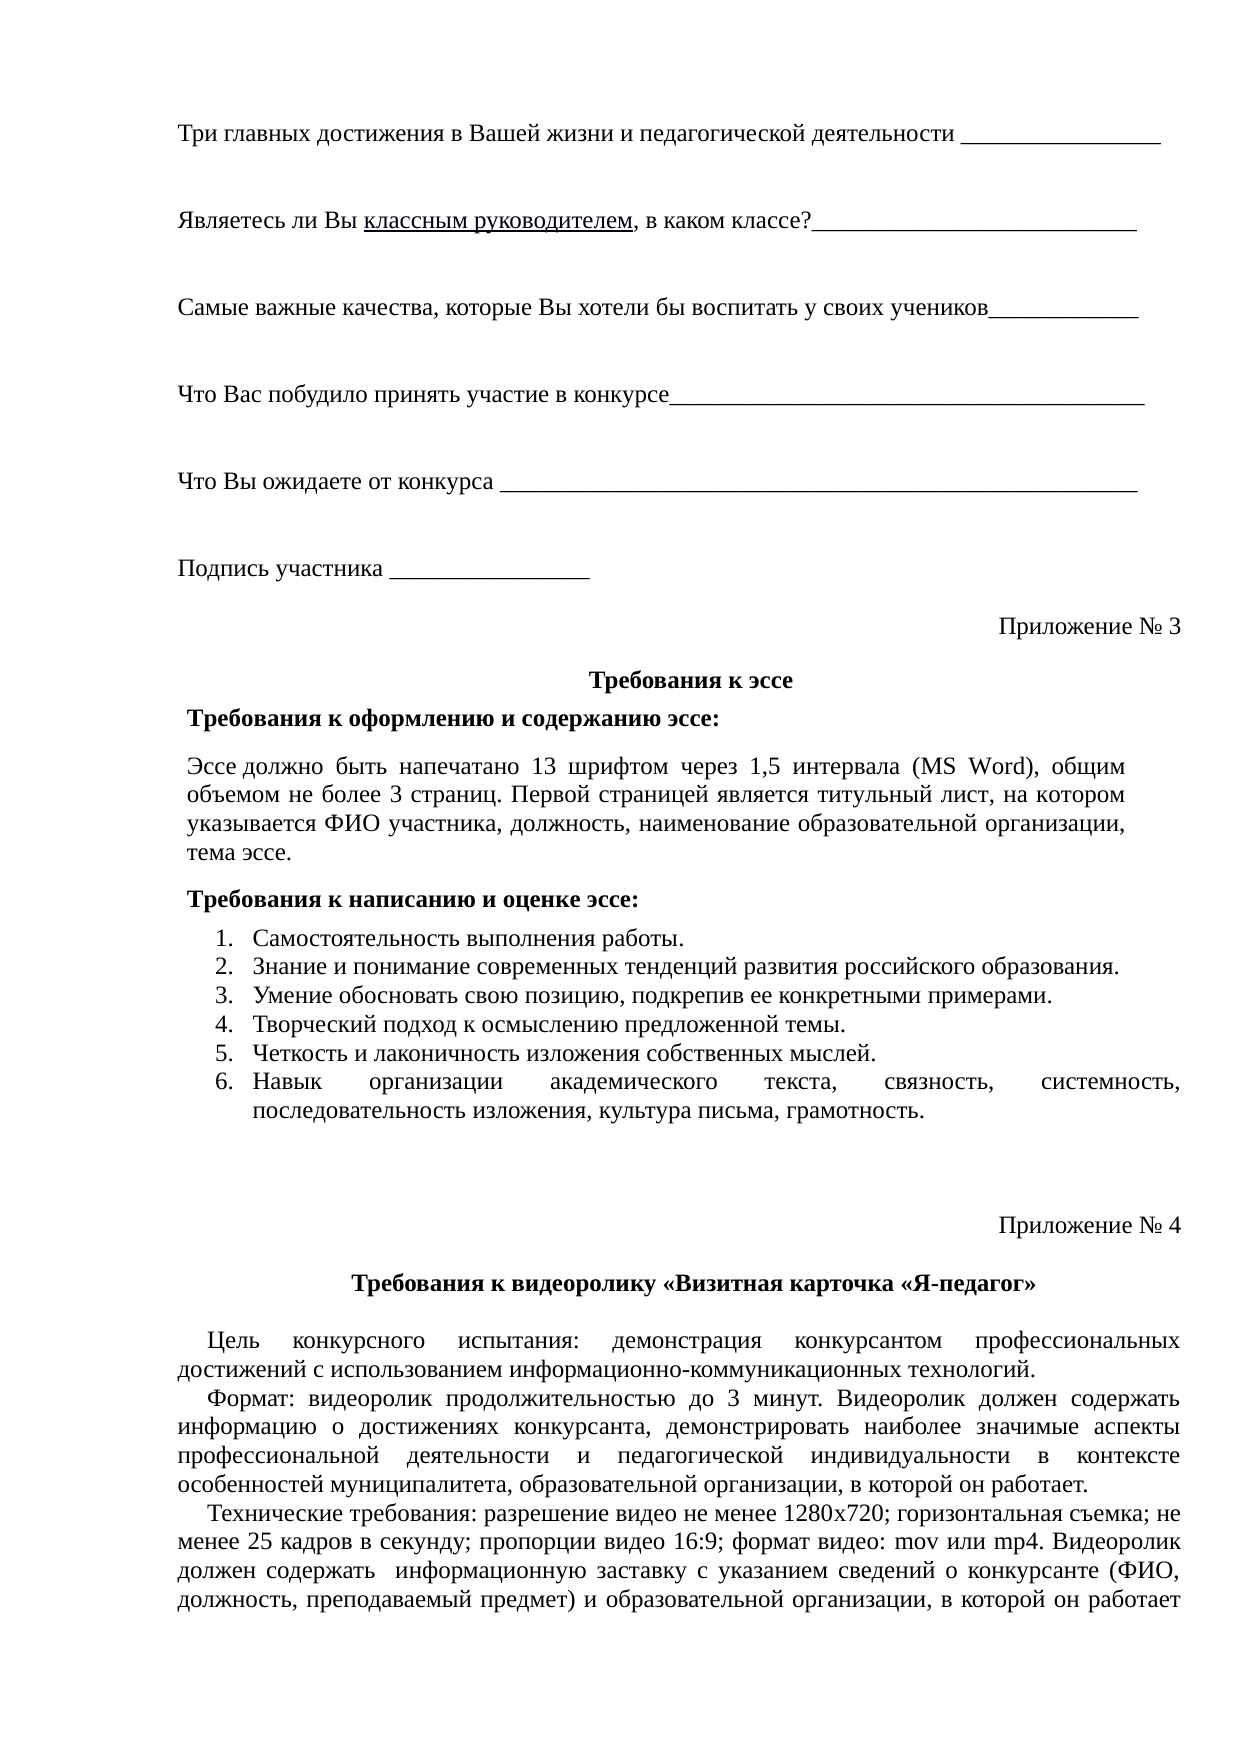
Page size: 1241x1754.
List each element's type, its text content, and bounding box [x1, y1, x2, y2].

list Четкость и лаконичность изложения собственных мыслей. [215, 1038, 1181, 1066]
text Требования к эссе [177, 665, 1181, 694]
text Приложение № 4 [177, 1210, 1181, 1239]
list Навык организации академического текста, связность, системность, последовательность изложения, культура письма, грамотность. [215, 1066, 1181, 1124]
text Что Вы ожидаете от конкурса ___________________________________________________ [177, 466, 1181, 495]
text Являетесь ли Вы классным руководителем, в каком классе?__________________________ [177, 205, 1181, 234]
list Умение обосновать свою позицию, подкрепив ее конкретными примерами. [215, 980, 1181, 1009]
text Самые важные качества, которые Вы хотели бы воспитать у своих учеников____________ [177, 292, 1181, 321]
list Самостоятельность выполнения работы. [215, 923, 1181, 951]
text Подпись участника ________________ [177, 553, 1181, 582]
text Требования к написанию и оценке эссе: [187, 884, 1126, 913]
text Требования к видеоролику «Визитная карточка «Я-педагог» [177, 1268, 1181, 1296]
text Три главных достижения в Вашей жизни и педагогической деятельности ________________ [177, 118, 1181, 147]
text Цель конкурсного испытания: демонстрация конкурсантом профессиональных достижений с использованием информационно-коммуникационных технологий. [177, 1325, 1181, 1383]
text Требования к оформлению и содержанию эссе: [187, 703, 1126, 732]
text Эссе должно быть напечатано 13 шрифтом через 1,5 интервала (MS Word), общим объемом не более 3 страниц. Первой страницей является титульный лист, на котором указывается ФИО участника, должность, наименование образовательной организации, тема эссе. [187, 751, 1126, 866]
text Технические требования: разрешение видео не менее 1280x720; горизонтальная съемка; не менее 25 кадров в секунду; пропорции видео 16:9; формат видео: mov или mp4. Видеоролик должен содержать информационную заставку с указанием сведений о конкурсанте (ФИО, должность, преподаваемый предмет) и образовательной организации, в которой он работает [177, 1498, 1181, 1613]
text Что Вас побудило принять участие в конкурсе______________________________________ [177, 379, 1181, 408]
text Приложение № 3 [177, 611, 1181, 640]
text Формат: видеоролик продолжительностью до 3 минут. Видеоролик должен содержать информацию о достижениях конкурсанта, демонстрировать наиболее значимые аспекты профессиональной деятельности и педагогической индивидуальности в контексте особенностей муниципалитета, образовательной организации, в которой он работает. [177, 1383, 1181, 1498]
list Знание и понимание современных тенденций развития российского образования. [215, 951, 1181, 980]
list Творческий подход к осмыслению предложенной темы. [215, 1009, 1181, 1038]
